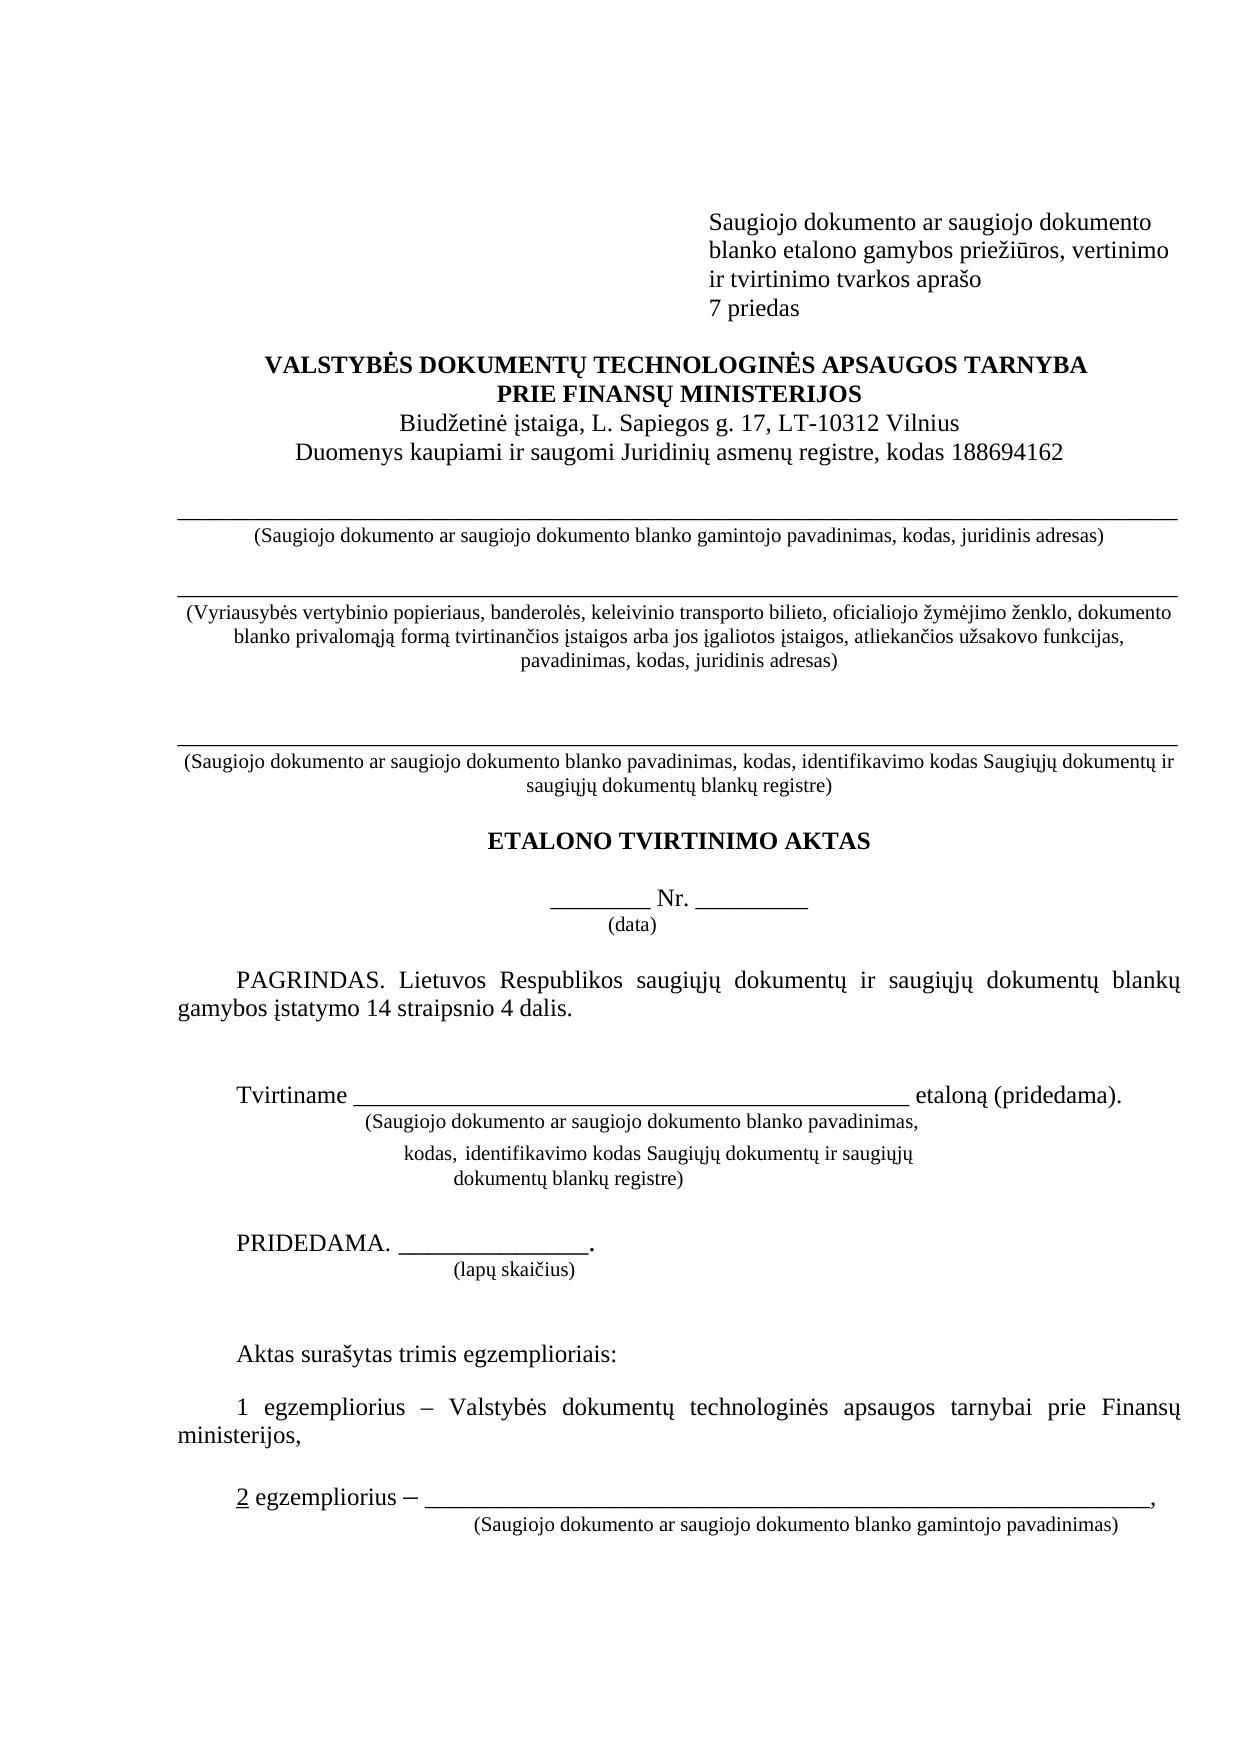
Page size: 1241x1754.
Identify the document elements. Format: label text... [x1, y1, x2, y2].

text (lapų skaičius) [177, 1257, 1181, 1281]
text (Saugiojo dokumento ar saugiojo dokumento blanko gamintojo pavadinimas, kodas, juridinis adresas) [177, 523, 1181, 547]
text (data) [177, 912, 1181, 936]
text ________________________________________________________________________________ [177, 720, 1181, 749]
text ________________________________________________________________________________ [177, 571, 1181, 600]
text PRIE FINANSŲ MINISTERIJOS [177, 379, 1181, 408]
text 1 egzempliorius – Valstybės dokumentų technologinės apsaugos tarnybai prie Finansų ministerijos, [177, 1392, 1181, 1449]
text Saugiojo dokumento ar saugiojo dokumento blanko etalono gamybos priežiūros, vertinimo [709, 207, 1181, 264]
text Biudžetinė įstaiga, L. Sapiegos g. 17, LT-10312 Vilnius [177, 408, 1181, 437]
text Duomenys kaupiami ir saugomi Juridinių asmenų registre, kodas 188694162 [177, 437, 1181, 465]
text dokumentų blankų registre) [177, 1166, 1181, 1190]
subtitle 2 egzempliorius – __________________________________________________________, [177, 1478, 1181, 1511]
text (Saugiojo dokumento ar saugiojo dokumento blanko pavadinimas, [177, 1108, 1181, 1133]
subtitle ETALONO TVIRTINIMO AKTAS [177, 826, 1181, 854]
text Tvirtiname etaloną (pridedama). [177, 1080, 1181, 1108]
subtitle Aktas surašytas trimis egzemplioriais: [177, 1339, 1181, 1368]
text 7 priedas [177, 293, 1181, 322]
text ________ Nr. _________ [177, 883, 1181, 912]
text ir tvirtinimo tvarkos aprašo [177, 264, 1181, 293]
text (Vyriausybės vertybinio popieriaus, banderolės, keleivinio transporto bilieto, oficialiojo žymėjimo ženklo, dokumento blanko privalomąją formą tvirtinančios įstaigos arba jos įgaliotos įstaigos, atliekančios užsakovo funkcijas, pavadinimas, kodas, juridinis adresas) [177, 600, 1181, 672]
text ________________________________________________________________________________ [177, 494, 1181, 523]
text (Saugiojo dokumento ar saugiojo dokumento blanko pavadinimas, kodas, identifikavimo kodas Saugiųjų dokumentų ir saugiųjų dokumentų blankų registre) [177, 749, 1181, 797]
text PRIDEDAMA. _____________. [177, 1224, 1181, 1257]
text kodas, identifikavimo kodas Saugiųjų dokumentų ir saugiųjų [177, 1133, 1181, 1166]
text PAGRINDAS. Lietuvos Respublikos saugiųjų dokumentų ir saugiųjų dokumentų blankų gamybos įstatymo 14 straipsnio 4 dalis. [177, 965, 1181, 1022]
text VALSTYBĖS DOKUMENTŲ TECHNOLOGINĖS APSAUGOS TARNYBA [177, 350, 1181, 379]
text (Saugiojo dokumento ar saugiojo dokumento blanko gamintojo pavadinimas) [177, 1511, 1181, 1536]
